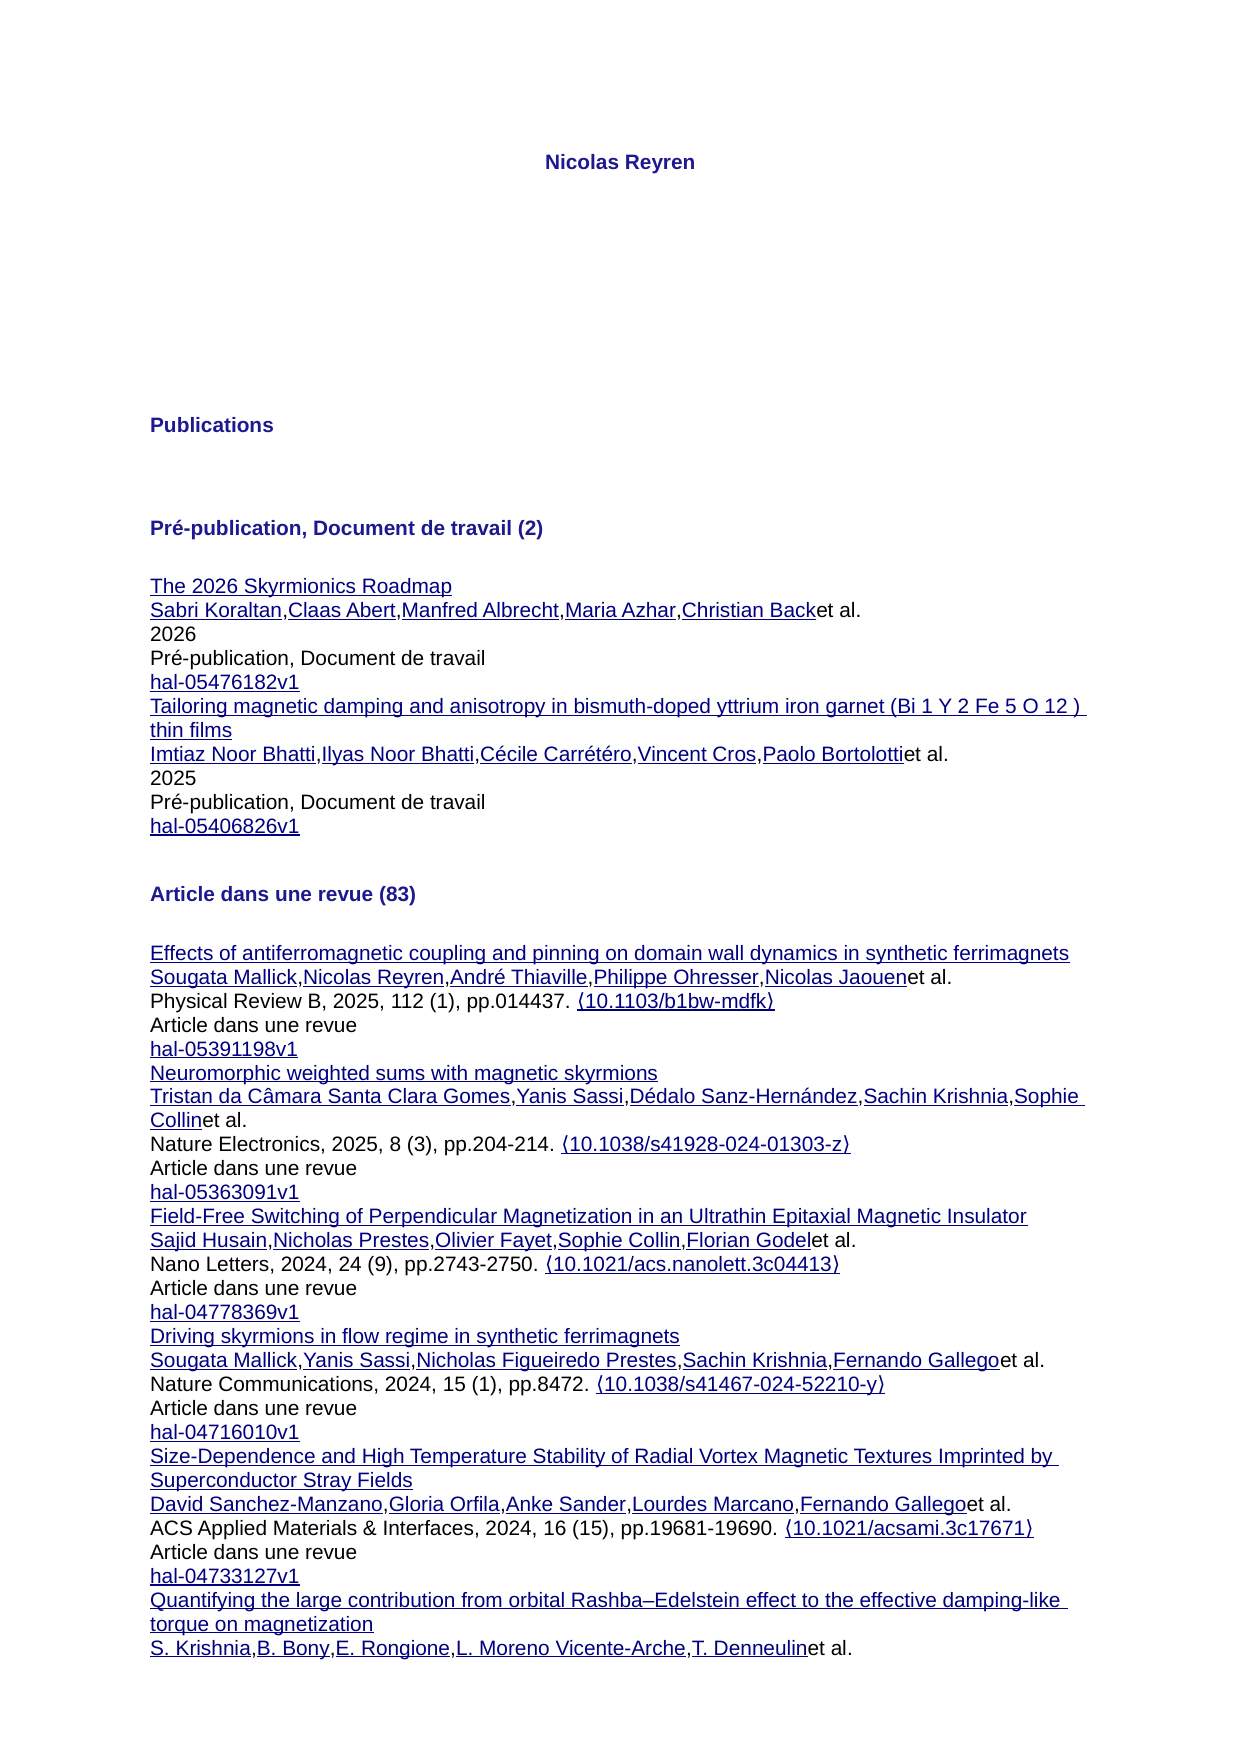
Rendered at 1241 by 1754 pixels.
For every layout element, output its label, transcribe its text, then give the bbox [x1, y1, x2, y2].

subtitle Nicolas Reyren [150, 150, 1090, 174]
table_cell Driving skyrmions in flow regime in synthetic ferrimagnets Sougata Mallick,Yanis Sassi,Nicholas Figueiredo Prestes,Sachin Krishnia,Fernando Gallegoet al. Nature Communications, 2024, 15 (1), pp.8472. ⟨10.1038/s41467-024-52210-y⟩ Article dans une revue hal-04716010v1 [150, 1324, 1090, 1444]
table_cell Quantifying the large contribution from orbital Rashba–Edelstein effect to the effective damping-like torque on magnetization S. Krishnia,B. Bony,E. Rongione,L. Moreno Vicente-Arche,T. Denneulinet al. [150, 1588, 1090, 1659]
table_cell Tailoring magnetic damping and anisotropy in bismuth-doped yttrium iron garnet (Bi 1 Y 2 Fe 5 O 12 ) thin films Imtiaz Noor Bhatti,Ilyas Noor Bhatti,Cécile Carrétéro,Vincent Cros,Paolo Bortolottiet al. 2025 Pré-publication, Document de travail hal-05406826v1 [150, 694, 1090, 837]
table_cell Neuromorphic weighted sums with magnetic skyrmions Tristan da Câmara Santa Clara Gomes,Yanis Sassi,Dédalo Sanz-Hernández,Sachin Krishnia,Sophie Collinet al. Nature Electronics, 2025, 8 (3), pp.204-214. ⟨10.1038/s41928-024-01303-z⟩ Article dans une revue hal-05363091v1 [150, 1060, 1090, 1204]
subtitle Publications [150, 412, 1090, 436]
table_header The 2026 Skyrmionics Roadmap Sabri Koraltan,Claas Abert,Manfred Albrecht,Maria Azhar,Christian Backet al. 2026 Pré-publication, Document de travail hal-05476182v1 [150, 574, 1090, 694]
table_cell Size-Dependence and High Temperature Stability of Radial Vortex Magnetic Textures Imprinted by Superconductor Stray Fields David Sanchez-Manzano,Gloria Orfila,Anke Sander,Lourdes Marcano,Fernando Gallegoet al. ACS Applied Materials & Interfaces, 2024, 16 (15), pp.19681-19690. ⟨10.1021/acsami.3c17671⟩ Article dans une revue hal-04733127v1 [150, 1444, 1090, 1587]
subtitle Pré-publication, Document de travail (2) [150, 516, 1090, 539]
table_header Effects of antiferromagnetic coupling and pinning on domain wall dynamics in synthetic ferrimagnets Sougata Mallick,Nicolas Reyren,André Thiaville,Philippe Ohresser,Nicolas Jaouenet al. Physical Review B, 2025, 112 (1), pp.014437. ⟨10.1103/b1bw-mdfk⟩ Article dans une revue hal-05391198v1 [150, 941, 1090, 1060]
subtitle Article dans une revue (83) [150, 882, 1090, 906]
table_cell Field-Free Switching of Perpendicular Magnetization in an Ultrathin Epitaxial Magnetic Insulator Sajid Husain,Nicholas Prestes,Olivier Fayet,Sophie Collin,Florian Godelet al. Nano Letters, 2024, 24 (9), pp.2743-2750. ⟨10.1021/acs.nanolett.3c04413⟩ Article dans une revue hal-04778369v1 [150, 1204, 1090, 1324]
